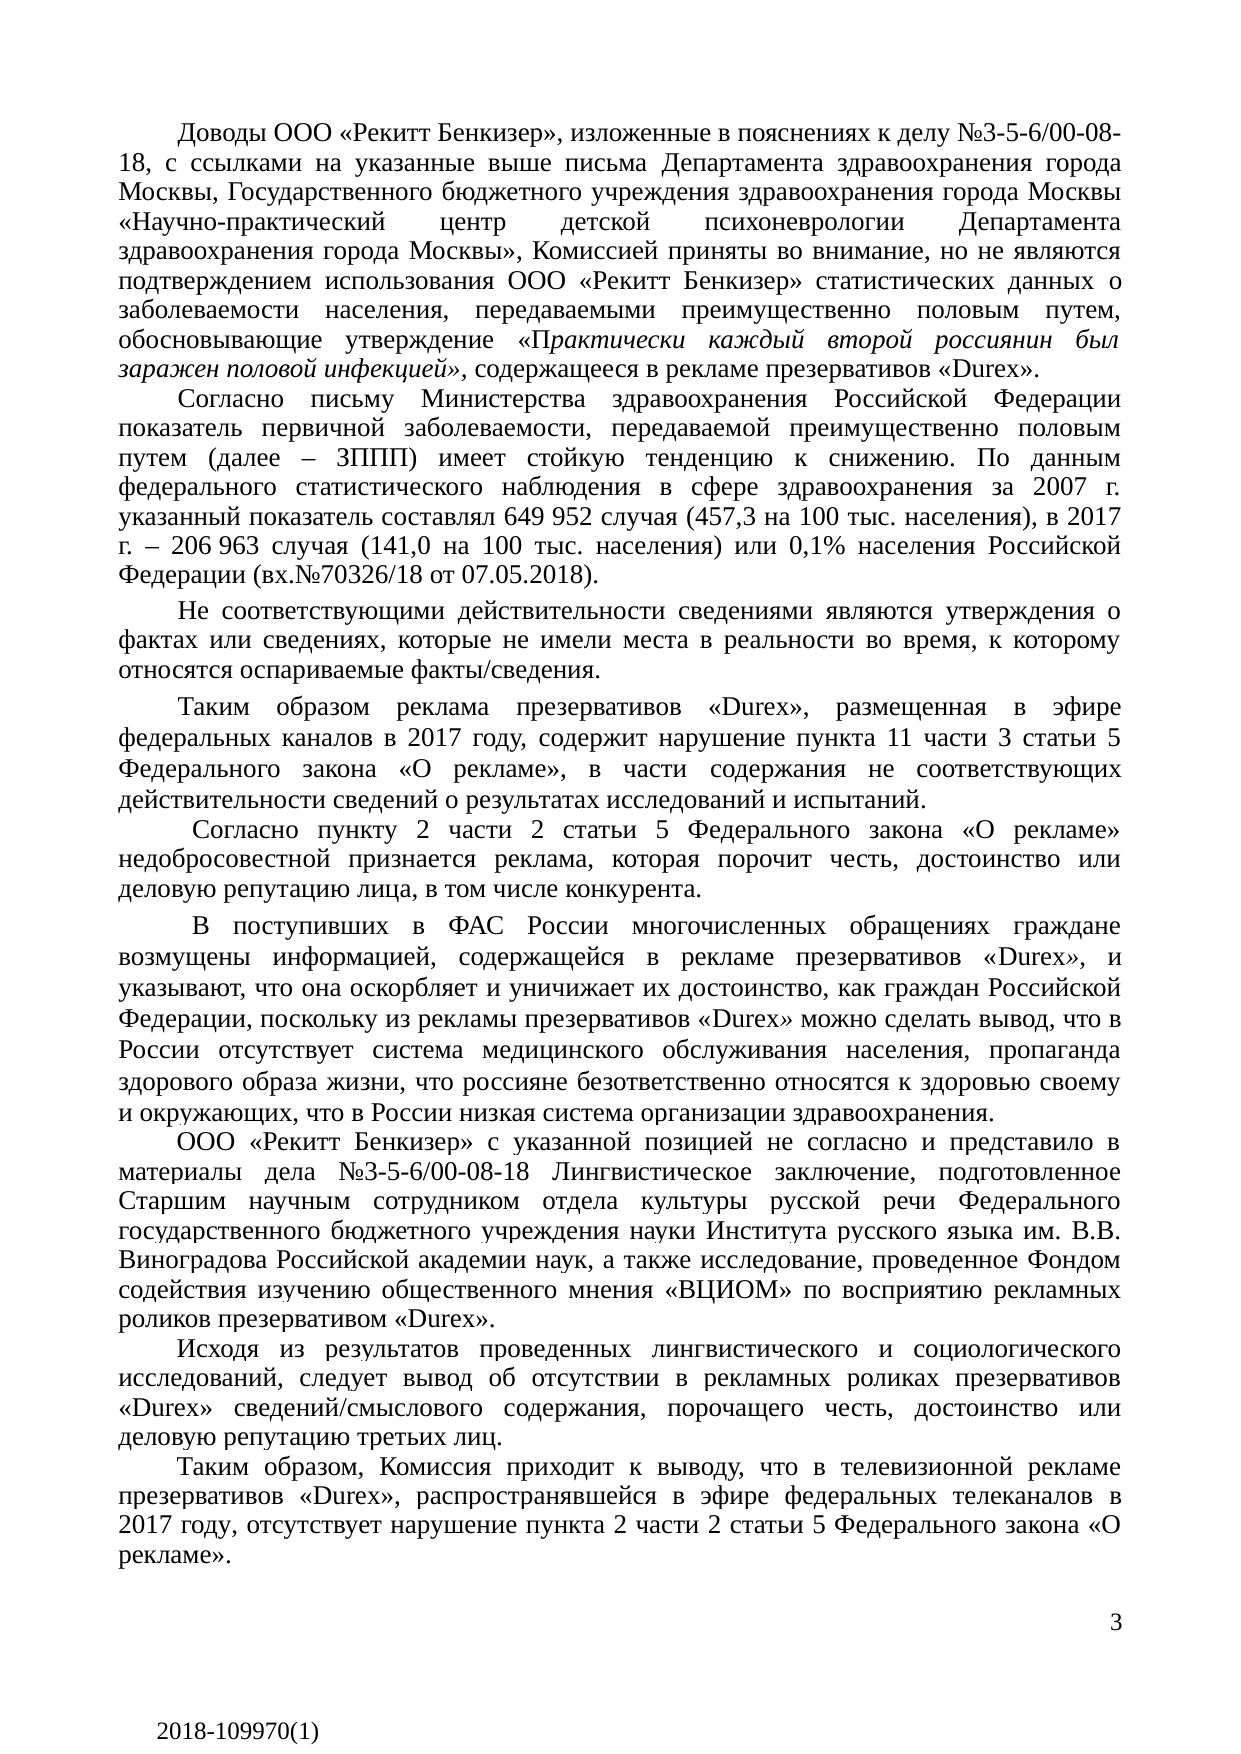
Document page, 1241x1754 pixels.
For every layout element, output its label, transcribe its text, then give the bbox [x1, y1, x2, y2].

text Согласно пункту 2 части 2 статьи 5 Федерального закона «О рекламе» недобросовестной признается реклама, которая порочит честь, достоинство или деловую репутацию лица, в том числе конкурента. [118, 815, 1122, 903]
text В поступивших в ФАС России многочисленных обращениях граждане возмущены информацией, содержащейся в рекламе презервативов «Durex», и указывают, что она оскорбляет и уничижает их достоинство, как граждан Российской Федерации, поскольку из рекламы презервативов «Durex» можно сделать вывод, что в России отсутствует система медицинского обслуживания населения, пропаганда здорового образа жизни, что россияне безответственно относятся к здоровью своему и окружающих, что в России низкая система организации здравоохранения. [118, 909, 1122, 1127]
text Исходя из результатов проведенных лингвистического и социологического исследований, следует вывод об отсутствии в рекламных роликах презервативов «Durex» сведений/смыслового содержания, порочащего честь, достоинство или деловую репутацию третьих лиц. [118, 1333, 1122, 1451]
text Таким образом, Комиссия приходит к выводу, что в телевизионной рекламе презервативов «Durex», распространявшейся в эфире федеральных телеканалов в 2017 году, отсутствует нарушение пункта 2 части 2 статьи 5 Федерального закона «О рекламе». [118, 1451, 1122, 1569]
text Согласно письму Министерства здравоохранения Российской Федерации показатель первичной заболеваемости, передаваемой преимущественно половым путем (далее – ЗППП) имеет стойкую тенденцию к снижению. По данным федерального статистического наблюдения в сфере здравоохранения за 2007 г. указанный показатель составлял 649 952 случая (457,3 на 100 тыс. населения), в 2017 г. – 206 963 случая (141,0 на 100 тыс. населения) или 0,1% населения Российской Федерации (вх.№70326/18 от 07.05.2018). [118, 383, 1122, 590]
text Не соответствующими действительности сведениями являются утверждения о фактах или сведениях, которые не имели места в реальности во время, к которому относятся оспариваемые факты/сведения. [118, 596, 1122, 684]
text ООО «Рекитт Бенкизер» с указанной позицией не согласно и представило в материалы дела №3-5-6/00-08-18 Лингвистическое заключение, подготовленное Старшим научным сотрудником отдела культуры русской речи Федерального государственного бюджетного учреждения науки Института русского языка им. В.В. Виноградова Российской академии наук, а также исследование, проведенное Фондом содействия изучению общественного мнения «ВЦИОМ» по восприятию рекламных роликов презервативом «Durex». [118, 1127, 1122, 1333]
text Доводы ООО «Рекитт Бенкизер», изложенные в пояснениях к делу №3-5-6/00-08-18, с ссылками на указанные выше письма Департамента здравоохранения города Москвы, Государственного бюджетного учреждения здравоохранения города Москвы «Научно-практический центр детской психоневрологии Департамента здравоохранения города Москвы», Комиссией приняты во внимание, но не являются подтверждением использования ООО «Рекитт Бенкизер» статистических данных о заболеваемости населения, передаваемыми преимущественно половым путем, обосновывающие утверждение «Практически каждый второй россиянин был заражен половой инфекцией», содержащееся в рекламе презервативов «Durex». [118, 118, 1122, 383]
text Таким образом реклама презервативов «Durex», размещенная в эфире федеральных каналов в 2017 году, содержит нарушение пункта 11 части 3 статьи 5 Федерального закона «О рекламе», в части содержания не соответствующих действительности сведений о результатах исследований и испытаний. [118, 690, 1122, 815]
